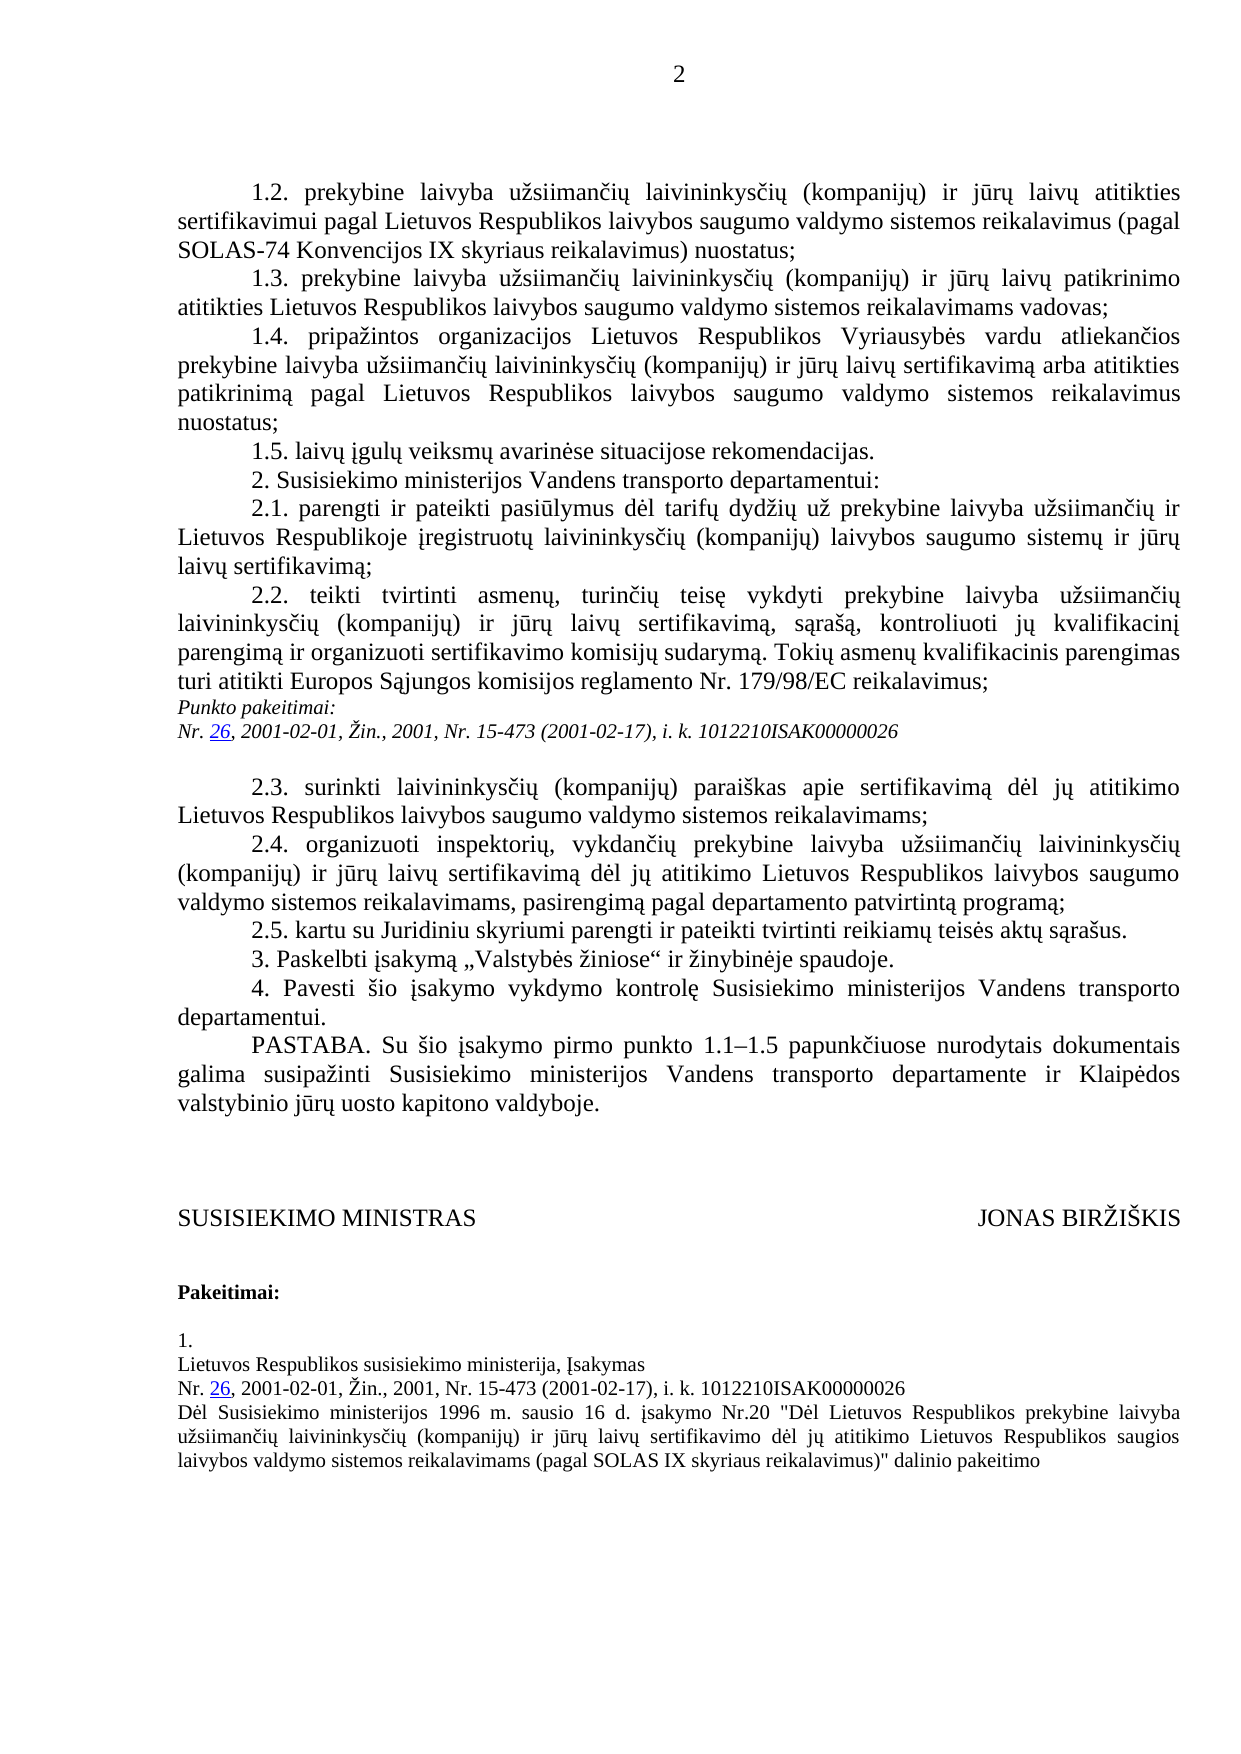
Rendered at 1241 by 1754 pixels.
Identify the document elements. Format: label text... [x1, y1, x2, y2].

text SUSISIEKIMO MINISTRAS JONAS BIRŽIŠKIS [177, 1203, 1181, 1232]
text 4. Pavesti šio įsakymo vykdymo kontrolę Susisiekimo ministerijos Vandens transporto departamentui. [177, 973, 1181, 1030]
text 2.5. kartu su Juridiniu skyriumi parengti ir pateikti tvirtinti reikiamų teisės aktų sąrašus. [177, 915, 1181, 944]
text 1.4. pripažintos organizacijos Lietuvos Respublikos Vyriausybės vardu atliekančios prekybine laivyba užsiimančių laivininkysčių (kompanijų) ir jūrų laivų sertifikavimą arba atitikties patikrinimą pagal Lietuvos Respublikos laivybos saugumo valdymo sistemos reikalavimus nuostatus; [177, 321, 1181, 436]
text 2.3. surinkti laivininkysčių (kompanijų) paraiškas apie sertifikavimą dėl jų atitikimo Lietuvos Respublikos laivybos saugumo valdymo sistemos reikalavimams; [177, 772, 1181, 829]
text Nr. 26, 2001-02-01, Žin., 2001, Nr. 15-473 (2001-02-17), i. k. 1012210ISAK00000026 [177, 1376, 1181, 1400]
text Nr. 26, 2001-02-01, Žin., 2001, Nr. 15-473 (2001-02-17), i. k. 1012210ISAK00000026 [177, 719, 1181, 743]
text 1.5. laivų įgulų veiksmų avarinėse situacijose rekomendacijas. [177, 436, 1181, 465]
text 2.1. parengti ir pateikti pasiūlymus dėl tarifų dydžių už prekybine laivyba užsiimančių ir Lietuvos Respublikoje įregistruotų laivininkysčių (kompanijų) laivybos saugumo sistemų ir jūrų laivų sertifikavimą; [177, 493, 1181, 580]
text Dėl Susisiekimo ministerijos 1996 m. sausio 16 d. įsakymo Nr.20 "Dėl Lietuvos Respublikos prekybine laivyba užsiimančių laivininkysčių (kompanijų) ir jūrų laivų sertifikavimo dėl jų atitikimo Lietuvos Respublikos saugios laivybos valdymo sistemos reikalavimams (pagal SOLAS IX skyriaus reikalavimus)" dalinio pakeitimo [177, 1400, 1181, 1472]
text 1.3. prekybine laivyba užsiimančių laivininkysčių (kompanijų) ir jūrų laivų patikrinimo atitikties Lietuvos Respublikos laivybos saugumo valdymo sistemos reikalavimams vadovas; [177, 263, 1181, 321]
text 2.4. organizuoti inspektorių, vykdančių prekybine laivyba užsiimančių laivininkysčių (kompanijų) ir jūrų laivų sertifikavimą dėl jų atitikimo Lietuvos Respublikos laivybos saugumo valdymo sistemos reikalavimams, pasirengimą pagal departamento patvirtintą programą; [177, 829, 1181, 915]
text 1.2. prekybine laivyba užsiimančių laivininkysčių (kompanijų) ir jūrų laivų atitikties sertifikavimui pagal Lietuvos Respublikos laivybos saugumo valdymo sistemos reikalavimus (pagal SOLAS-74 Konvencijos IX skyriaus reikalavimus) nuostatus; [177, 177, 1181, 263]
text 2. Susisiekimo ministerijos Vandens transporto departamentui: [177, 465, 1181, 493]
text 3. Paskelbti įsakymą „Valstybės žiniose“ ir žinybinėje spaudoje. [177, 944, 1181, 973]
text Lietuvos Respublikos susisiekimo ministerija, Įsakymas [177, 1352, 1181, 1376]
text Pakeitimai: [177, 1280, 1181, 1304]
text 2.2. teikti tvirtinti asmenų, turinčių teisę vykdyti prekybine laivyba užsiimančių laivininkysčių (kompanijų) ir jūrų laivų sertifikavimą, sąrašą, kontroliuoti jų kvalifikacinį parengimą ir organizuoti sertifikavimo komisijų sudarymą. Tokių asmenų kvalifikacinis parengimas turi atitikti Europos Sąjungos komisijos reglamento Nr. 179/98/EC reikalavimus; [177, 580, 1181, 695]
text PASTABA. Su šio įsakymo pirmo punkto 1.1–1.5 papunkčiuose nurodytais dokumentais galima susipažinti Susisiekimo ministerijos Vandens transporto departamente ir Klaipėdos valstybinio jūrų uosto kapitono valdyboje. [177, 1030, 1181, 1117]
text 1. [177, 1328, 1181, 1352]
text Punkto pakeitimai: [177, 695, 1181, 719]
